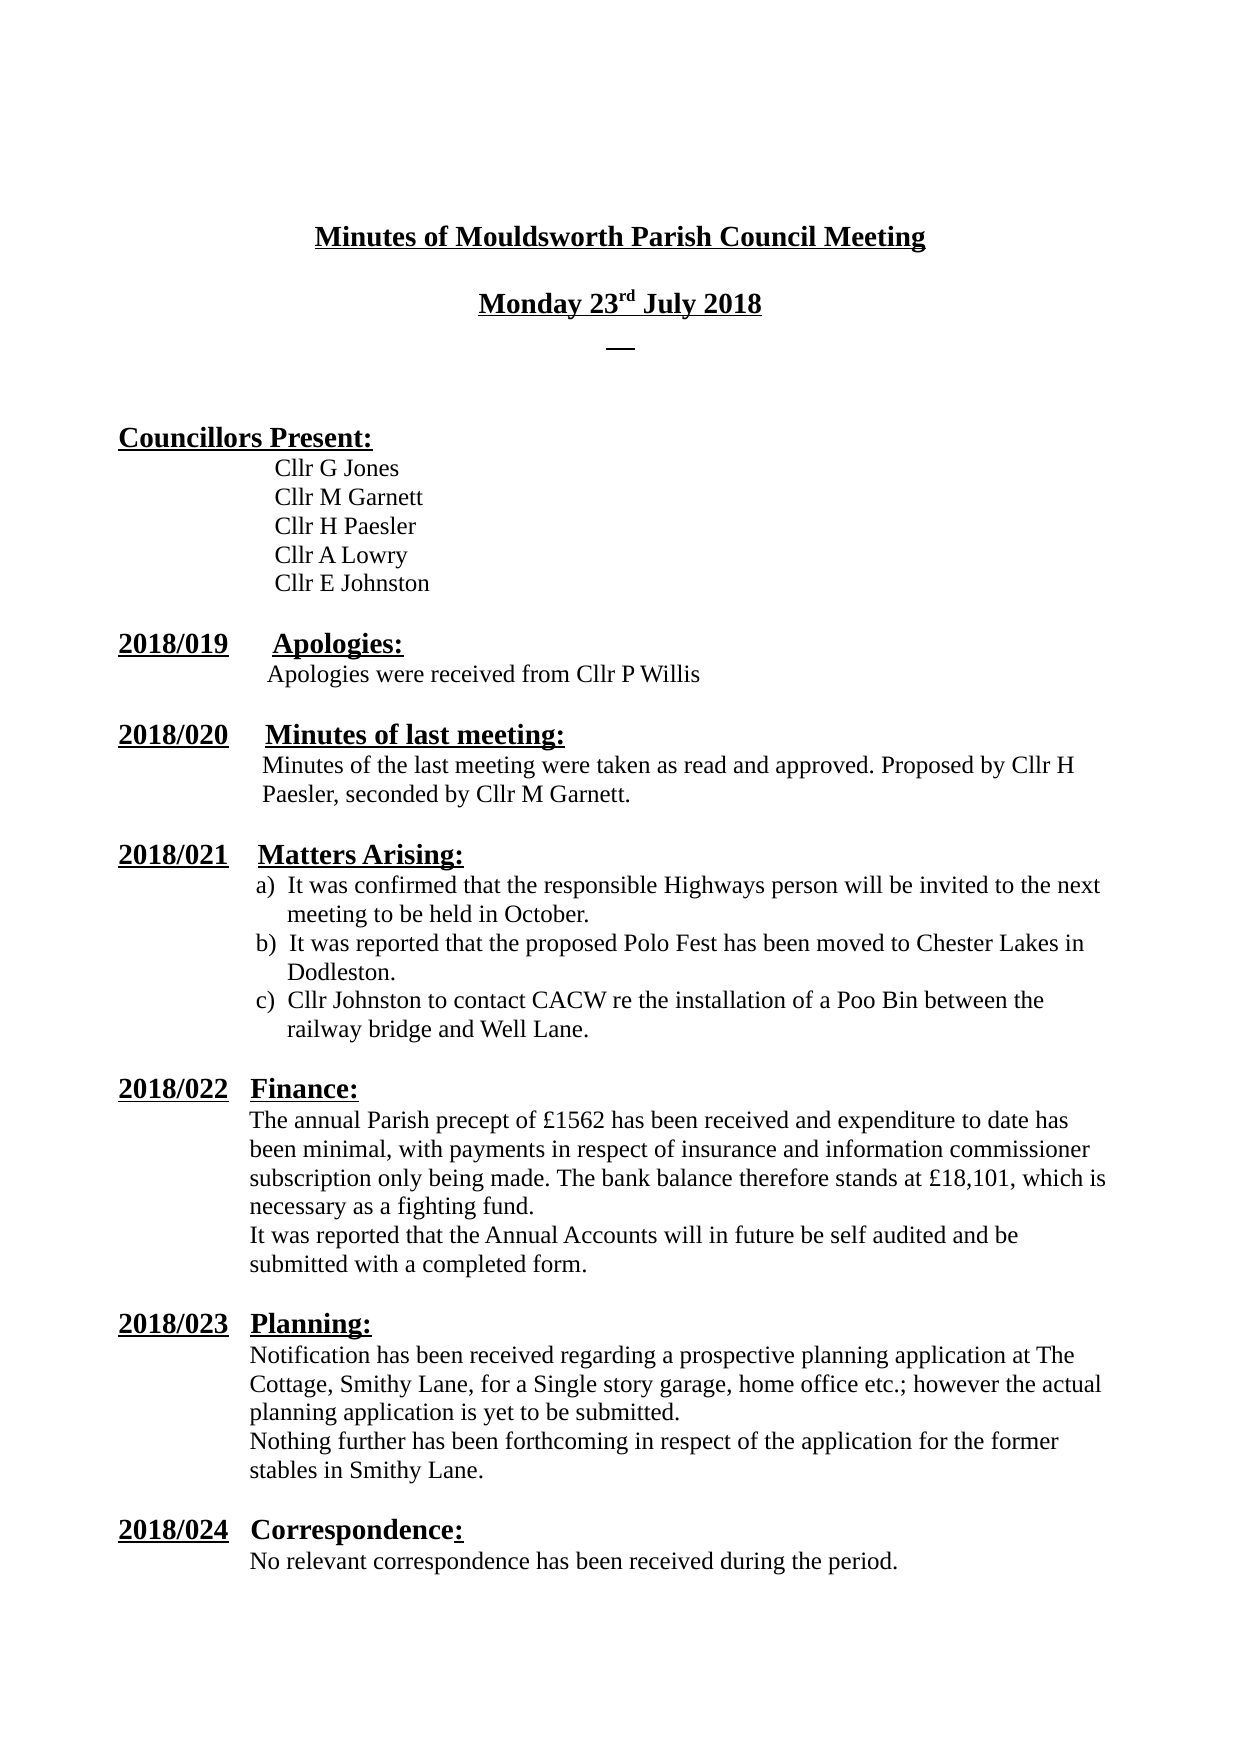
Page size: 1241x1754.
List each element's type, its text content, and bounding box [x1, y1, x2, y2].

text been minimal, with payments in respect of insurance and information commissioner [118, 1134, 1122, 1163]
text Cllr E Johnston [118, 568, 1122, 597]
text The annual Parish precept of £1562 has been received and expenditure to date has [118, 1105, 1122, 1134]
text 2018/023 Planning: [118, 1306, 1122, 1340]
text c) Cllr Johnston to contact CACW re the installation of a Poo Bin between the [118, 985, 1122, 1014]
text No relevant correspondence has been received during the period. [118, 1546, 1122, 1575]
text Minutes of Mouldsworth Parish Council Meeting [118, 219, 1122, 252]
text Cottage, Smithy Lane, for a Single story garage, home office etc.; however the actual [118, 1369, 1122, 1397]
text Cllr G Jones [118, 453, 1122, 482]
text b) It was reported that the proposed Polo Fest has been moved to Chester Lakes in [118, 928, 1122, 957]
text railway bridge and Well Lane. [118, 1014, 1122, 1043]
text Minutes of the last meeting were taken as read and approved. Proposed by Cllr H [118, 751, 1122, 779]
text Cllr M Garnett [118, 482, 1122, 511]
text Cllr A Lowry [118, 540, 1122, 568]
text necessary as a fighting fund. [118, 1191, 1122, 1220]
text submitted with a completed form. [118, 1249, 1122, 1278]
text 2018/019 Apologies: [118, 626, 1122, 659]
text Nothing further has been forthcoming in respect of the application for the former [118, 1426, 1122, 1455]
text stables in Smithy Lane. [118, 1455, 1122, 1484]
text Notification has been received regarding a prospective planning application at The [118, 1340, 1122, 1369]
text Paesler, seconded by Cllr M Garnett. [118, 779, 1122, 808]
text meeting to be held in October. [118, 899, 1122, 928]
text Apologies were received from Cllr P Willis [118, 659, 1122, 688]
text Cllr H Paesler [118, 511, 1122, 540]
text Monday 23rd July 2018 [118, 286, 1122, 319]
text Dodleston. [118, 957, 1122, 985]
text It was reported that the Annual Accounts will in future be self audited and be [118, 1220, 1122, 1249]
text 2018/020 Minutes of last meeting: [118, 717, 1122, 751]
text planning application is yet to be submitted. [118, 1397, 1122, 1426]
text subscription only being made. The bank balance therefore stands at £18,101, which is [118, 1163, 1122, 1191]
text 2018/021 Matters Arising: [118, 837, 1122, 870]
text 2018/024 Correspondence: [118, 1512, 1122, 1546]
text 2018/022 Finance: [118, 1072, 1122, 1105]
text a) It was confirmed that the responsible Highways person will be invited to the next [118, 870, 1122, 899]
text Councillors Present: [118, 420, 1122, 453]
